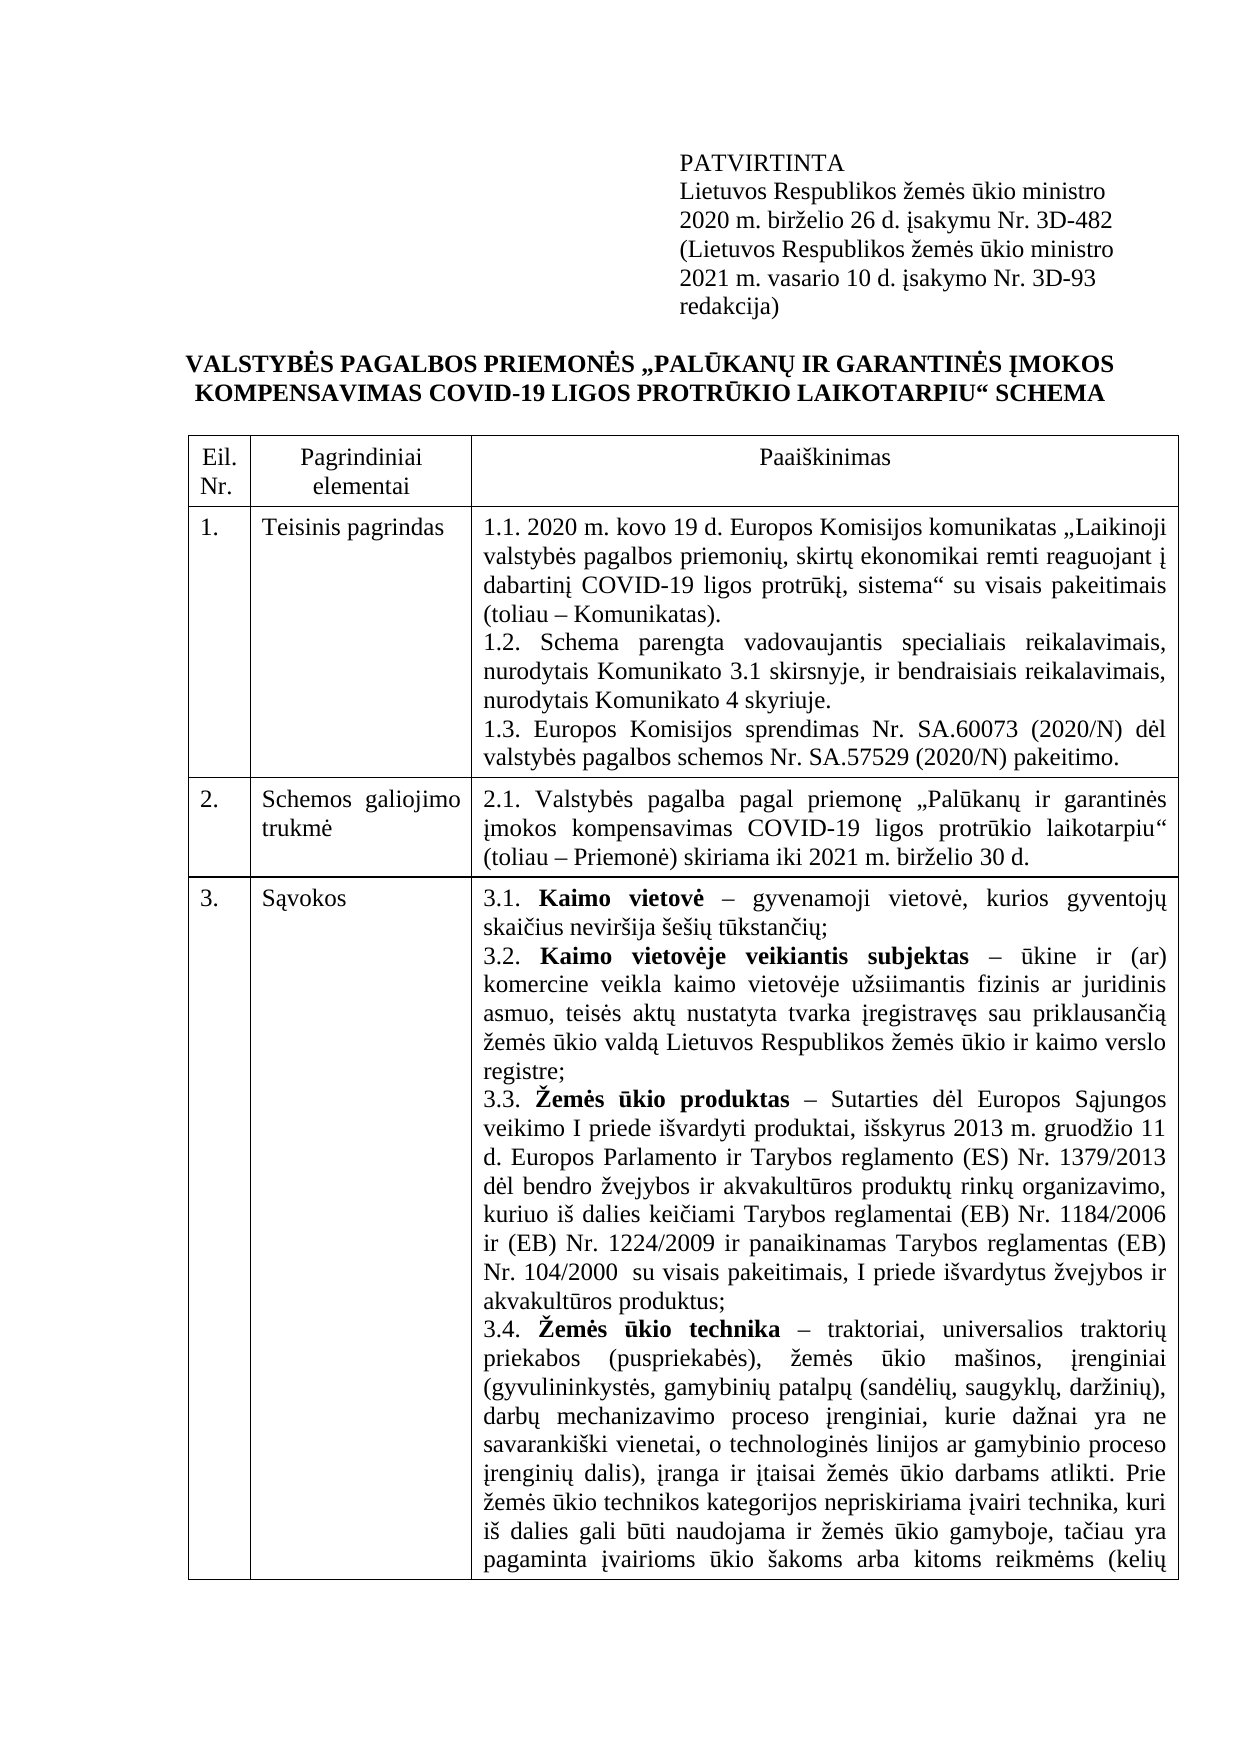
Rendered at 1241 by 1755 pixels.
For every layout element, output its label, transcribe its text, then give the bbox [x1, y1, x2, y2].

table_cell 2.1. Valstybės pagalba pagal priemonę „Palūkanų ir garantinės įmokos kompensavimas COVID-19 ligos protrūkio laikotarpiu“ (toliau – Priemonė) skiriama iki 2021 m. birželio 30 d. [472, 778, 1178, 876]
text 2021 m. vasario 10 d. įsakymo Nr. 3D-93 [679, 263, 1122, 291]
text PATVIRTINTA [679, 148, 1122, 176]
table_header Paaiškinimas [472, 436, 1178, 506]
table_cell 3. [189, 878, 250, 1579]
text valstybės pagalbos priemonės „palūkanų ir garantinės įmokos kompensavimas COVID-19 LIGOS protrūkio laikotarpiu“ SCHEMA [177, 349, 1122, 406]
table_cell 1.1. 2020 m. kovo 19 d. Europos Komisijos komunikatas „Laikinoji valstybės pagalbos priemonių, skirtų ekonomikai remti reaguojant į dabartinį COVID-19 ligos protrūkį, sistema“ su visais pakeitimais (toliau – Komunikatas). 1.2. Schema parengta vadovaujantis specialiais reikalavimais, nurodytais Komunikato 3.1 skirsnyje, ir bendraisiais reikalavimais, nurodytais Komunikato 4 skyriuje. 1.3. Europos Komisijos sprendimas Nr. SA.60073 (2020/N) dėl valstybės pagalbos schemos Nr. SA.57529 (2020/N) pakeitimo. [472, 507, 1178, 777]
text 2020 m. birželio 26 d. įsakymu Nr. 3D-482 [679, 205, 1122, 234]
text (Lietuvos Respublikos žemės ūkio ministro [679, 234, 1122, 263]
table_cell 1. [189, 507, 250, 777]
table_cell Schemos galiojimo trukmė [251, 778, 471, 876]
table_cell 3.1. Kaimo vietovė – gyvenamoji vietovė, kurios gyventojų skaičius neviršija šešių tūkstančių; 3.2. Kaimo vietovėje veikiantis subjektas – ūkine ir (ar) komercine veikla kaimo vietovėje užsiimantis fizinis ar juridinis asmuo, teisės aktų nustatyta tvarka įregistravęs sau priklausančią žemės ūkio valdą Lietuvos Respublikos žemės ūkio ir kaimo verslo registre; 3.3. Žemės ūkio produktas – Sutarties dėl Europos Sąjungos veikimo I priede išvardyti produktai, išskyrus 2013 m. gruodžio 11 d. Europos Parlamento ir Tarybos reglamento (ES) Nr. 1379/2013 dėl bendro žvejybos ir akvakultūros produktų rinkų organizavimo, kuriuo iš dalies keičiami Tarybos reglamentai (EB) Nr. 1184/2006 ir (EB) Nr. 1224/2009 ir panaikinamas Tarybos reglamentas (EB) Nr. 104/2000 su visais pakeitimais, I priede išvardytus žvejybos ir akvakultūros produktus; 3.4. Žemės ūkio technika – traktoriai, universalios traktorių priekabos (puspriekabės), žemės ūkio mašinos, įrenginiai (gyvulininkystės, gamybinių patalpų (sandėlių, saugyklų, daržinių), darbų mechanizavimo proceso įrenginiai, kurie dažnai yra ne savarankiški vienetai, o technologinės linijos ar gamybinio proceso įrenginių dalis), įranga ir įtaisai žemės ūkio darbams atlikti. Prie žemės ūkio technikos kategorijos nepriskiriama įvairi technika, kuri iš dalies gali būti naudojama ir žemės ūkio gamyboje, tačiau yra pagaminta įvairioms ūkio šakoms arba kitoms reikmėms (kelių [472, 878, 1178, 1579]
table_header Pagrindiniai elementai [251, 436, 471, 506]
table_cell Sąvokos [251, 878, 471, 1579]
table_header Eil. Nr. [189, 436, 250, 506]
table_cell Teisinis pagrindas [251, 507, 471, 777]
text Lietuvos Respublikos žemės ūkio ministro [679, 176, 1122, 205]
text redakcija) [679, 291, 1122, 320]
table_cell 2. [189, 778, 250, 876]
